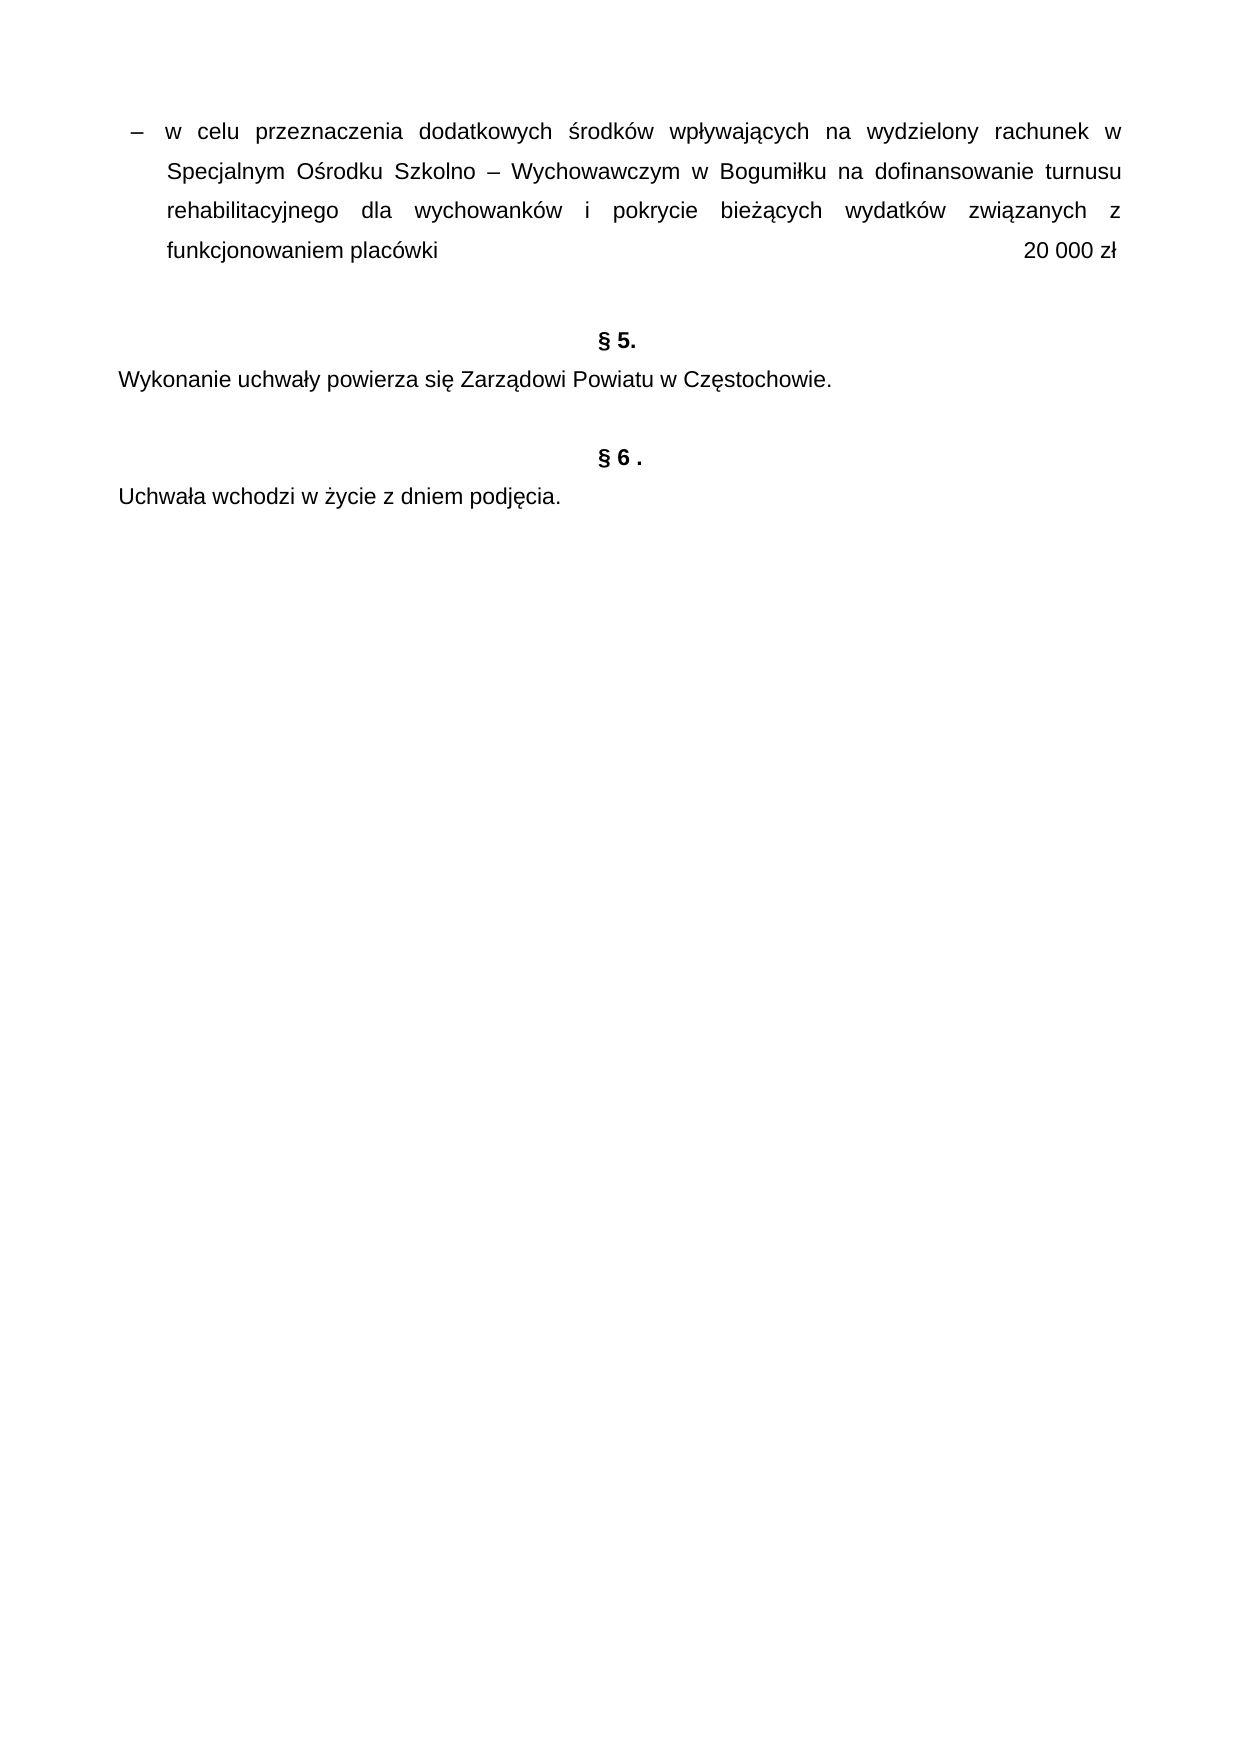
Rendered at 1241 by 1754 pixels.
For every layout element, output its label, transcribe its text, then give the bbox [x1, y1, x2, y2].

text Wykonanie uchwały powierza się Zarządowi Powiatu w Częstochowie. [118, 366, 1122, 393]
text Uchwała wchodzi w życie z dniem podjęcia. [118, 483, 1122, 509]
text § 5. [118, 327, 1122, 354]
text § 6 . [118, 444, 1122, 470]
list w celu przeznaczenia dodatkowych środków wpływających na wydzielony rachunek w Specjalnym Ośrodku Szkolno – Wychowawczym w Bogumiłku na dofinansowanie turnusu rehabilitacyjnego dla wychowanków i pokrycie bieżących wydatków związanych z funkcjonowaniem placówki 20 000 zł [131, 118, 1122, 263]
